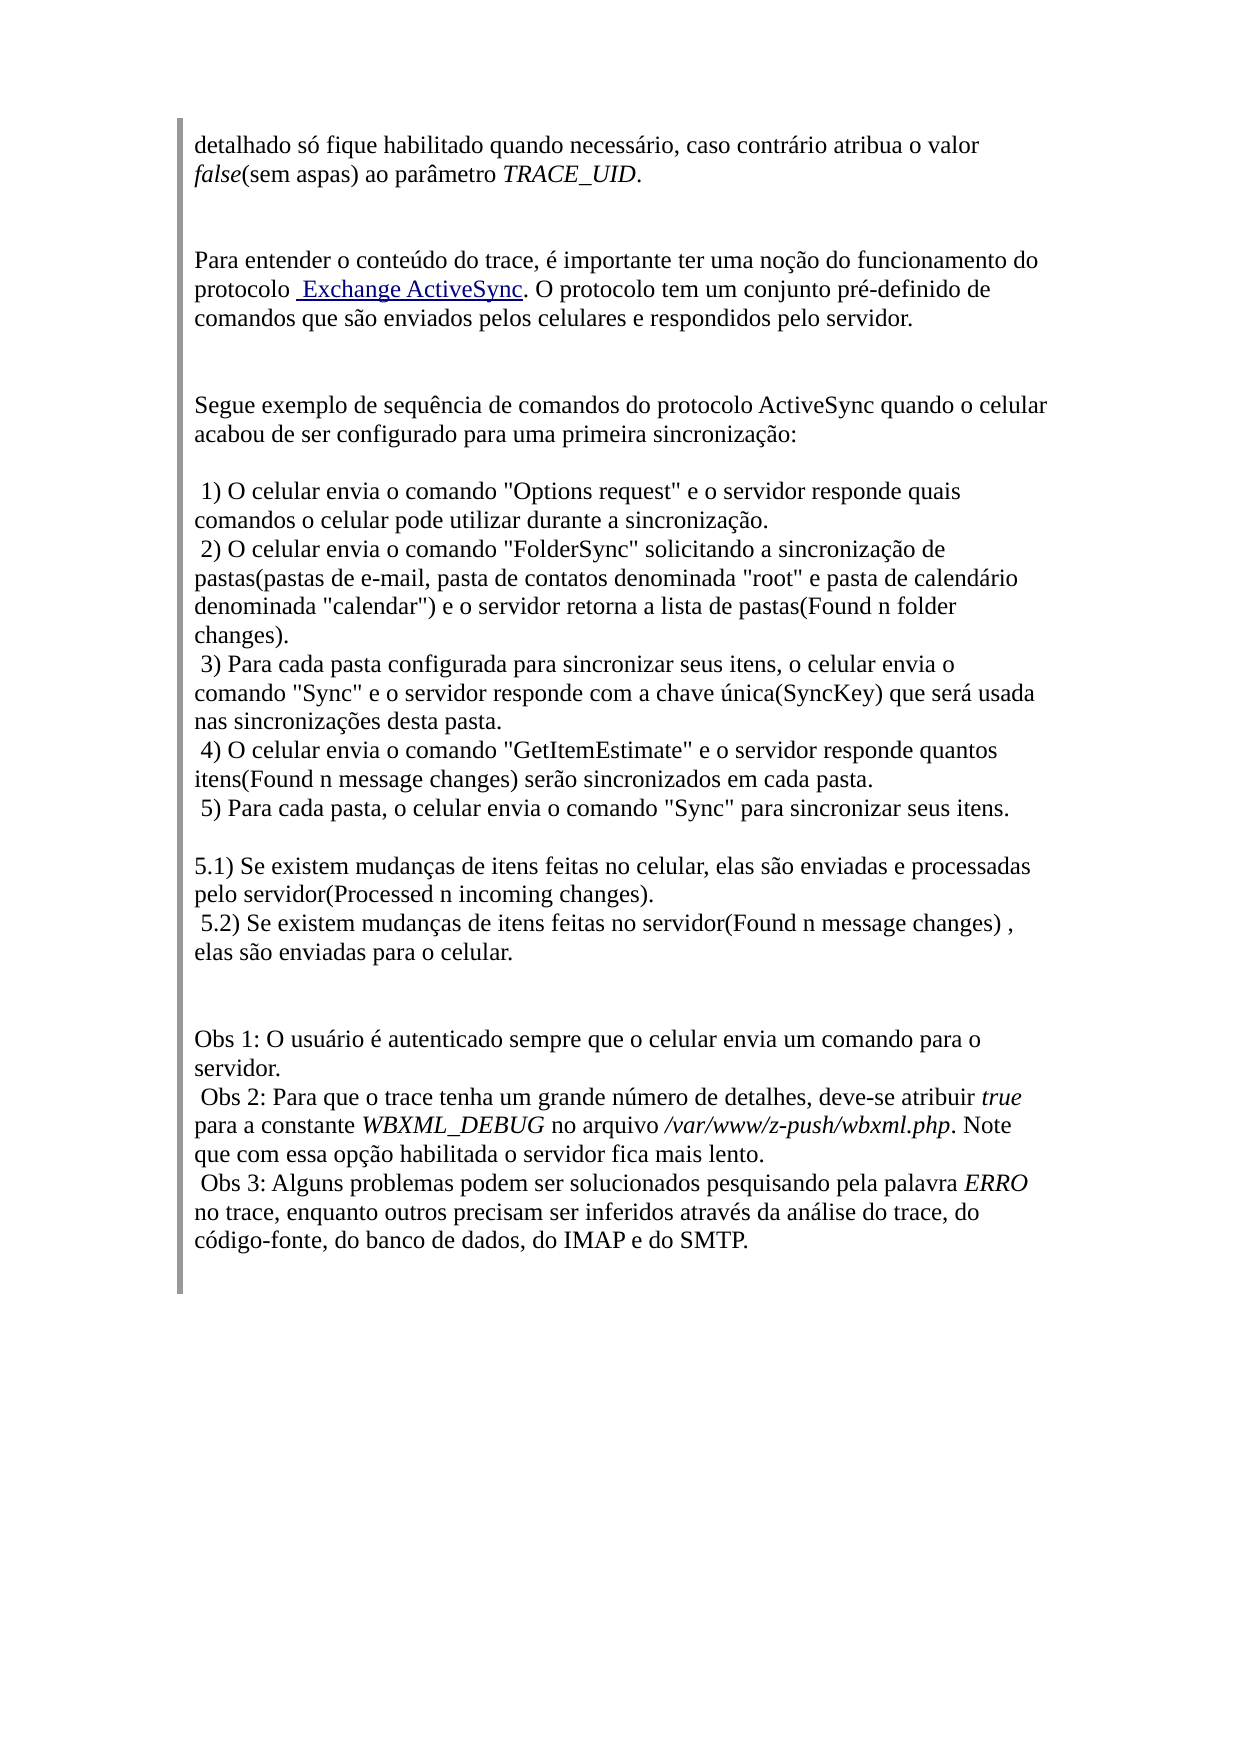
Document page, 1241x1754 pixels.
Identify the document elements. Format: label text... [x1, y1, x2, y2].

text Para entender o conteúdo do trace, é importante ter uma noção do funcionamento do protocolo Exchange ActiveSync. O protocolo tem um conjunto pré-definido de comandos que são enviados pelos celulares e respondidos pelo servidor. [183, 234, 1063, 361]
text 5.1) Se existem mudanças de itens feitas no celular, elas são enviadas e processadas pelo servidor(Processed n incoming changes). 5.2) Se existem mudanças de itens feitas no servidor(Found n message changes) , elas são enviadas para o celular. [183, 839, 1063, 994]
text Segue exemplo de sequência de comandos do protocolo ActiveSync quando o celular acabou de ser configurado para uma primeira sincronização: 1) O celular envia o comando "Options request" e o servidor responde quais comandos o celular pode utilizar durante a sincronização. 2) O celular envia o comando "FolderSync" solicitando a sincronização de pastas(pastas de e-mail, pasta de contatos denominada "root" e pasta de calendário denominada "calendar") e o servidor retorna a lista de pastas(Found n folder changes). 3) Para cada pasta configurada para sincronizar seus itens, o celular envia o comando "Sync" e o servidor responde com a chave única(SyncKey) que será usada nas sincronizações desta pasta. 4) O celular envia o comando "GetItemEstimate" e o servidor responde quantos itens(Found n message changes) serão sincronizados em cada pasta. 5) Para cada pasta, o celular envia o comando "Sync" para sincronizar seus itens. [183, 378, 1063, 821]
text detalhado só fique habilitado quando necessário, caso contrário atribua o valor false(sem aspas) ao parâmetro TRACE_UID. [183, 118, 1063, 216]
text Obs 1: O usuário é autenticado sempre que o celular envia um comando para o servidor. Obs 2: Para que o trace tenha um grande número de detalhes, deve-se atribuir true para a constante WBXML_DEBUG no arquivo /var/www/z-push/wbxml.php. Note que com essa opção habilitada o servidor fica mais lento. Obs 3: Alguns problemas podem ser solucionados pesquisando pela palavra ERRO no trace, enquanto outros precisam ser inferidos através da análise do trace, do código-fonte, do banco de dados, do IMAP e do SMTP. [183, 1012, 1063, 1294]
